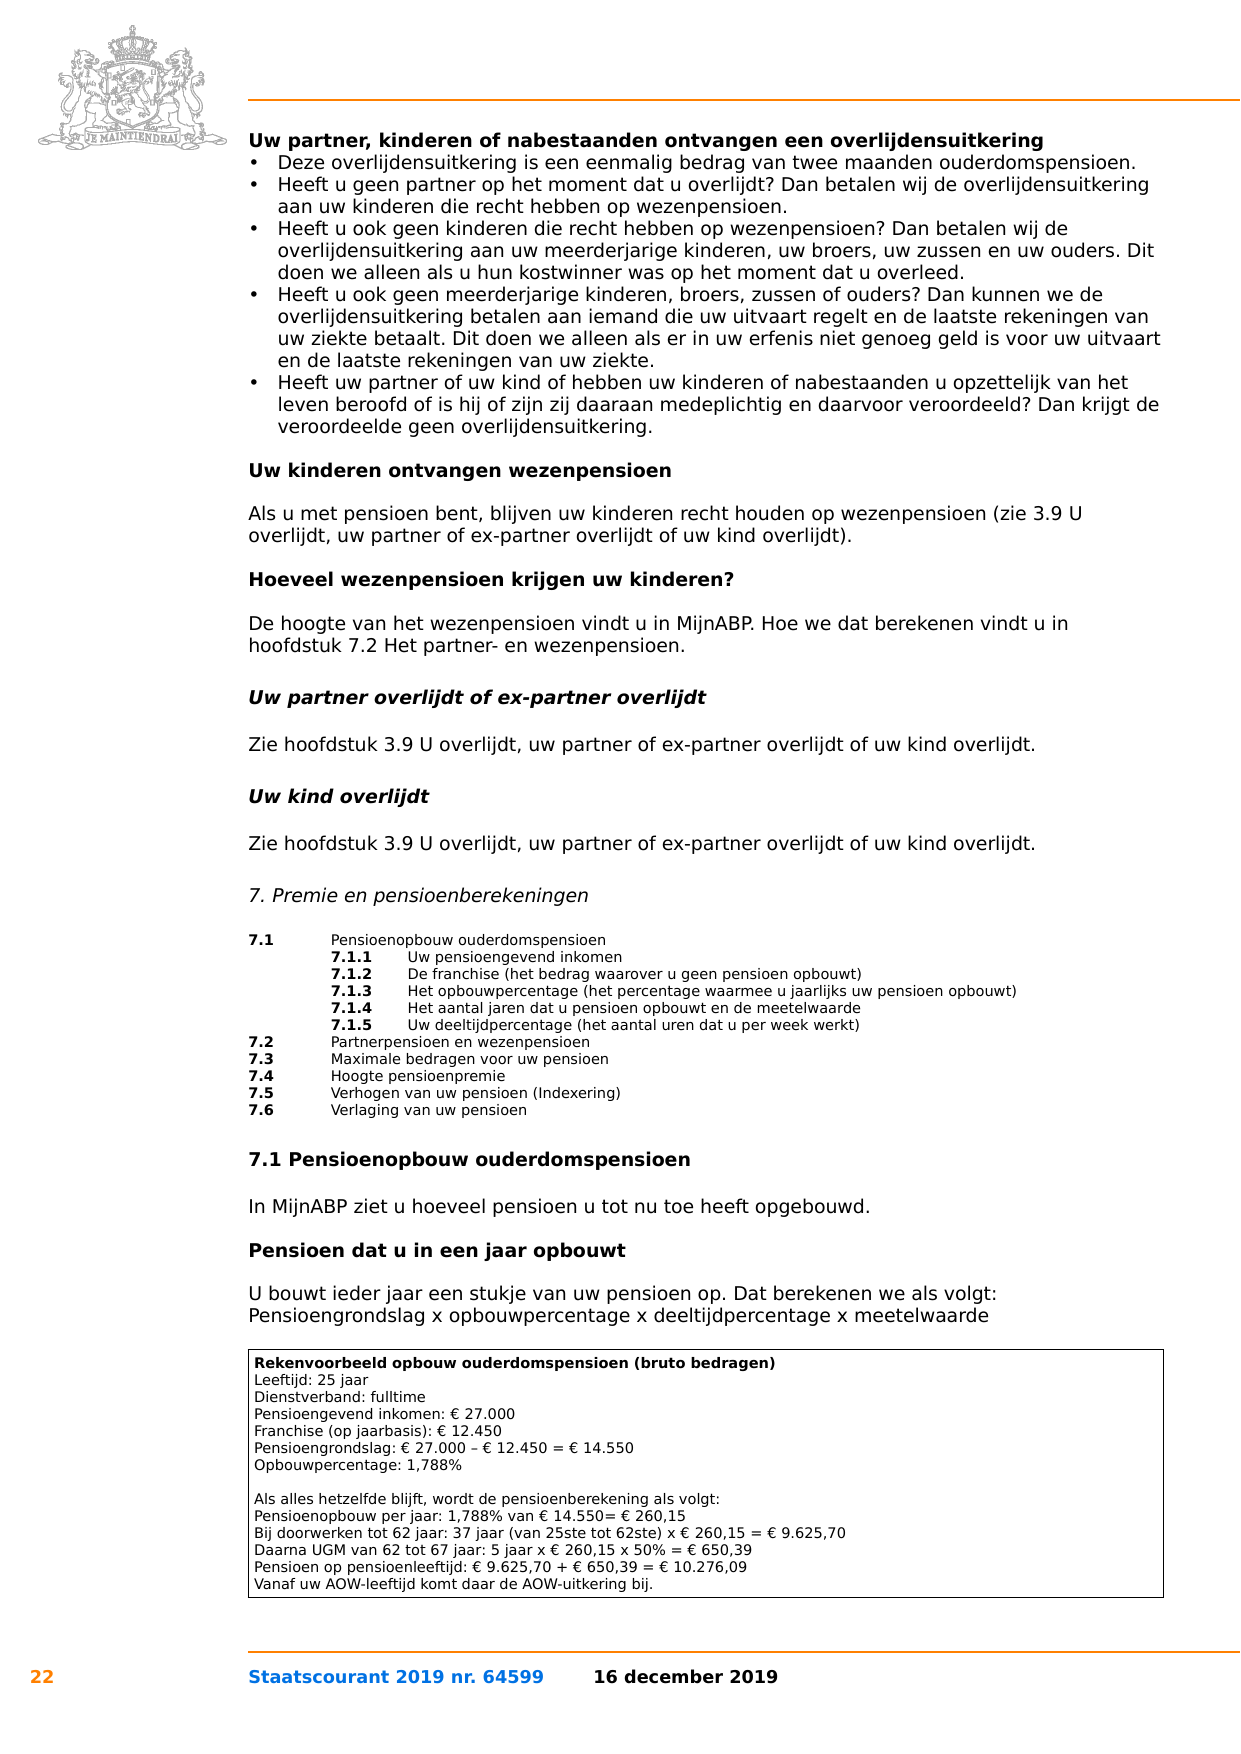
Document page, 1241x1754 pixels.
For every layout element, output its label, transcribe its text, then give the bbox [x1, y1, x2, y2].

table_cell 7.4 [248, 1068, 325, 1085]
table_cell 7.1.5 [325, 1017, 401, 1034]
table_cell 7.6 [248, 1102, 325, 1119]
table_cell De franchise (het bedrag waarover u geen pensioen opbouwt) [401, 966, 1163, 983]
text • Heeft u geen partner op het moment dat u overlijdt? Dan betalen wij de overlijdensuitkering aan uw kinderen die recht hebben op wezenpensioen. [248, 174, 1163, 218]
table_cell Uw pensioengevend inkomen [401, 949, 1163, 966]
table_cell [248, 983, 325, 1000]
text • Heeft u ook geen kinderen die recht hebben op wezenpensioen? Dan betalen wij de overlijdensuitkering aan uw meerderjarige kinderen, uw broers, uw zussen en uw ouders. Dit doen we alleen als u hun kostwinner was op het moment dat u overleed. [248, 218, 1163, 284]
text Als u met pensioen bent, blijven uw kinderen recht houden op wezenpensioen (zie 3.9 U overlijdt, uw partner of ex-partner overlijdt of uw kind overlijdt). [248, 503, 1163, 547]
subtitle Pensioen dat u in een jaar opbouwt [248, 1239, 1163, 1261]
text Zie hoofdstuk 3.9 U overlijdt, uw partner of ex-partner overlijdt of uw kind overlijdt. [248, 734, 1163, 756]
table_cell 7.1.4 [325, 1000, 401, 1017]
table_cell 7.1.3 [325, 983, 401, 1000]
table_cell [248, 966, 325, 983]
table_cell 7.3 [248, 1051, 325, 1068]
table_cell Het aantal jaren dat u pensioen opbouwt en de meetelwaarde [401, 1000, 1163, 1017]
text De hoogte van het wezenpensioen vindt u in MijnABP. Hoe we dat berekenen vindt u in hoofdstuk 7.2 Het partner- en wezenpensioen. [248, 613, 1163, 657]
table_cell Verlaging van uw pensioen [325, 1102, 1163, 1119]
text • Heeft uw partner of uw kind of hebben uw kinderen of nabestaanden u opzettelijk van het leven beroofd of is hij of zijn zij daaraan medeplichtig en daarvoor veroordeeld? Dan krijgt de veroordeelde geen overlijdensuitkering. [248, 372, 1163, 438]
table_cell [248, 949, 325, 966]
subtitle 7. Premie en pensioenberekeningen [248, 885, 1163, 907]
table_cell Het opbouwpercentage (het percentage waarmee u jaarlijks uw pensioen opbouwt) [401, 983, 1163, 1000]
table_cell Verhogen van uw pensioen (Indexering) [325, 1085, 1163, 1102]
subtitle Uw kinderen ontvangen wezenpensioen [248, 459, 1163, 481]
text Zie hoofdstuk 3.9 U overlijdt, uw partner of ex-partner overlijdt of uw kind overlijdt. [248, 833, 1163, 855]
text U bouwt ieder jaar een stukje van uw pensioen op. Dat berekenen we als volgt: [248, 1283, 1163, 1305]
text • Heeft u ook geen meerderjarige kinderen, broers, zussen of ouders? Dan kunnen we de overlijdensuitkering betalen aan iemand die uw uitvaart regelt en de laatste rekeningen van uw ziekte betaalt. Dit doen we alleen als er in uw erfenis niet genoeg geld is voor uw uitvaart en de laatste rekeningen van uw ziekte. [248, 284, 1163, 372]
table_cell Als alles hetzelfde blijft, wordt de pensioenberekening als volgt: Pensioenopbouw per jaar: 1,788% van € 14.550= € 260,15 Bij doorwerken tot 62 jaar: 37 jaar (van 25ste tot 62ste) x € 260,15 = € 9.625,70 Daarna UGM van 62 tot 67 jaar: 5 jaar x € 260,15 x 50% = € 650,39 Pensioen op pensioenleeftijd: € 9.625,70 + € 650,39 = € 10.276,09 Vanaf uw AOW-leeftijd komt daar de AOW-uitkering bij. [249, 1491, 1163, 1597]
table_cell Hoogte pensioenpremie [325, 1068, 1163, 1085]
picture [38, 25, 227, 150]
table_cell [248, 1000, 325, 1017]
subtitle Uw kind overlijdt [248, 786, 1163, 808]
table_cell 7.2 [248, 1034, 325, 1051]
table_header 7.1 [248, 932, 325, 949]
text • Deze overlijdensuitkering is een eenmalig bedrag van twee maanden ouderdomspensioen. [248, 152, 1163, 174]
text In MijnABP ziet u hoeveel pensioen u tot nu toe heeft opgebouwd. [248, 1196, 1163, 1218]
table_cell 7.5 [248, 1085, 325, 1102]
table_cell 7.1.2 [325, 966, 401, 983]
table_cell [248, 1017, 325, 1034]
subtitle Hoeveel wezenpensioen krijgen uw kinderen? [248, 569, 1163, 591]
text Pensioengrondslag x opbouwpercentage x deeltijdpercentage x meetelwaarde [248, 1305, 1163, 1327]
table_cell [249, 1474, 1163, 1491]
table_header Rekenvoorbeeld opbouw ouderdomspensioen (bruto bedragen) Leeftijd: 25 jaar Dienstverband: fulltime Pensioengevend inkomen: € 27.000 Franchise (op jaarbasis): € 12.450 Pensioengrondslag: € 27.000 – € 12.450 = € 14.550 Opbouwpercentage: 1,788% [249, 1350, 1163, 1474]
table_header Pensioenopbouw ouderdomspensioen [325, 932, 1163, 949]
table_cell Maximale bedragen voor uw pensioen [325, 1051, 1163, 1068]
table_cell 7.1.1 [325, 949, 401, 966]
subtitle Uw partner overlijdt of ex-partner overlijdt [248, 687, 1163, 709]
subtitle 7.1 Pensioenopbouw ouderdomspensioen [248, 1149, 1163, 1171]
table_cell Uw deeltijdpercentage (het aantal uren dat u per week werkt) [401, 1017, 1163, 1034]
table_cell Partnerpensioen en wezenpensioen [325, 1034, 1163, 1051]
subtitle Uw partner, kinderen of nabestaanden ontvangen een overlijdensuitkering [248, 130, 1163, 152]
